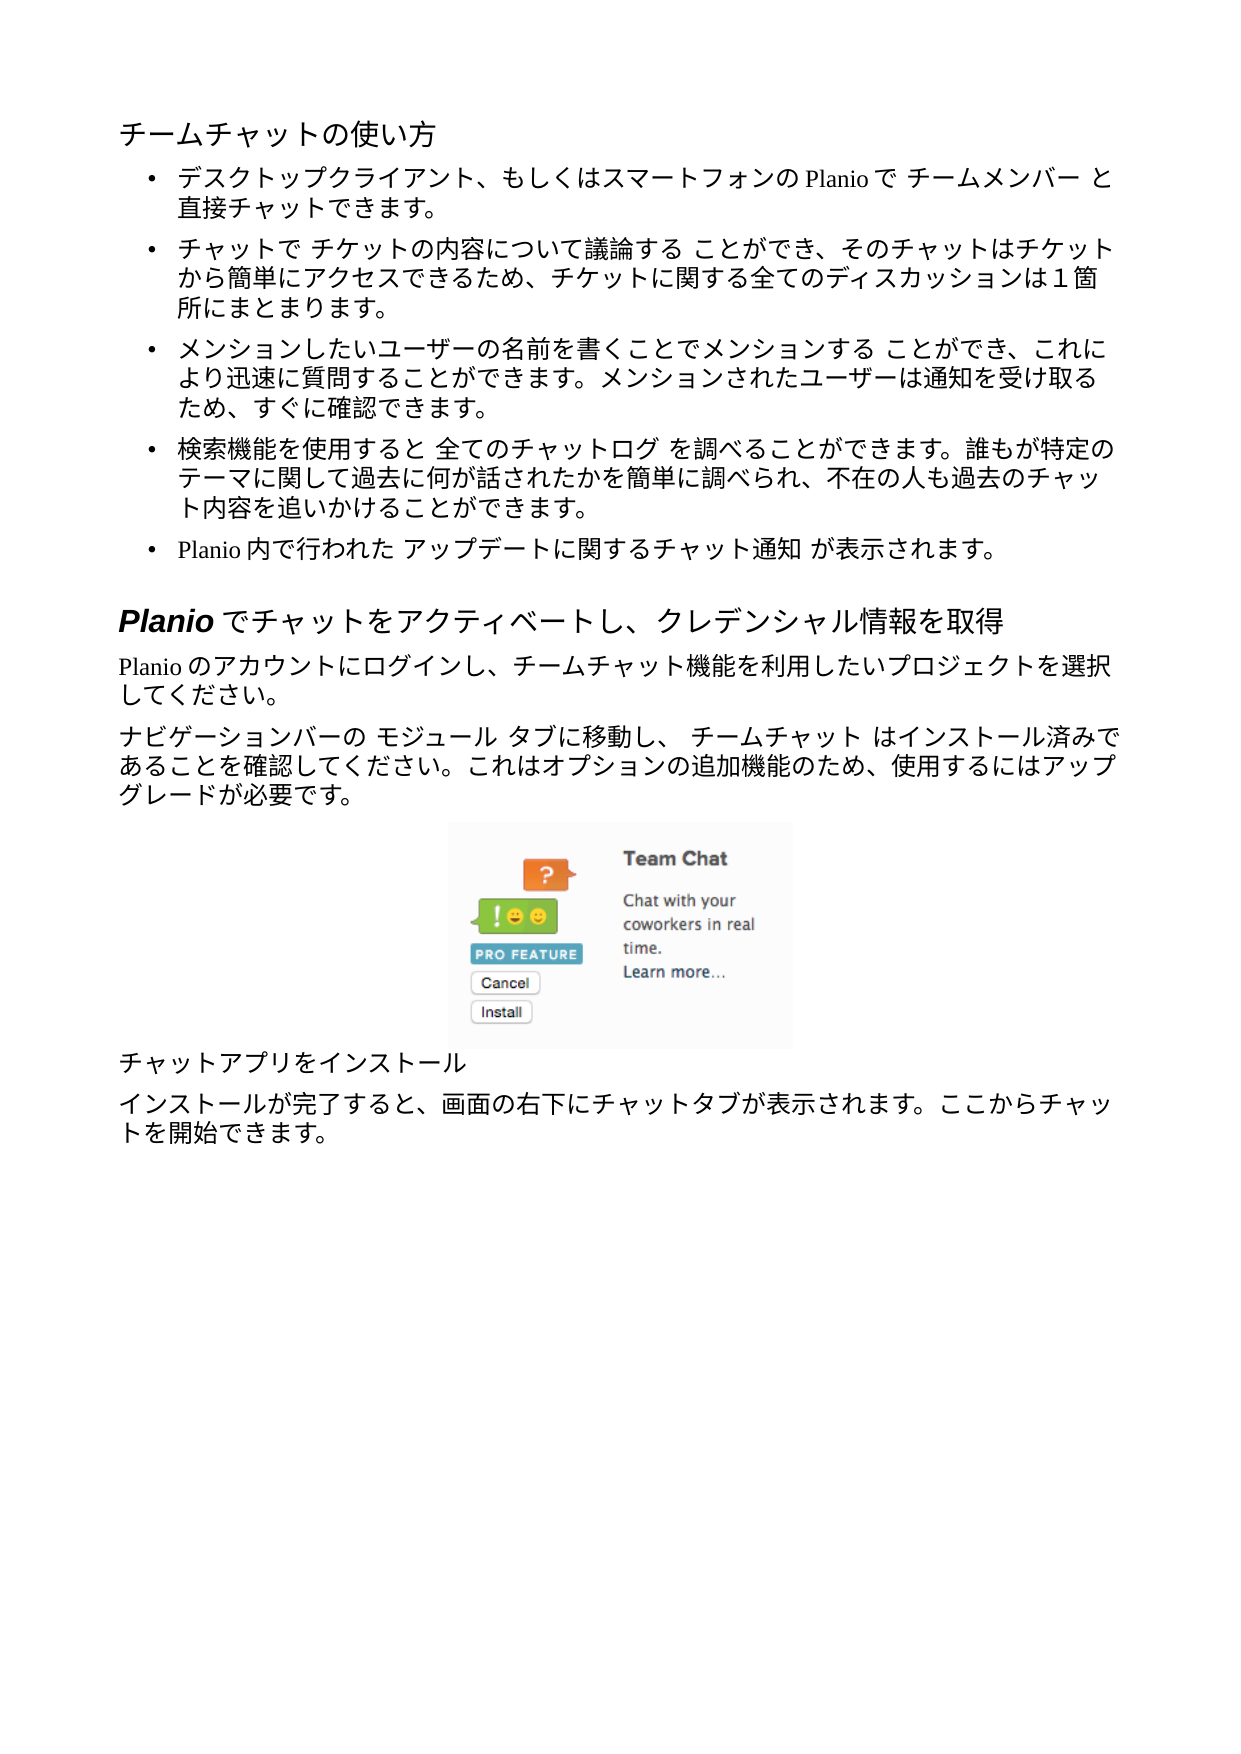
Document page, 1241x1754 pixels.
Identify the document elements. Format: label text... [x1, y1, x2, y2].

picture [447, 822, 793, 1049]
subtitle チームチャットの使い方 [118, 118, 1122, 152]
subtitle Planioでチャットをアクティベートし、クレデンシャル情報を取得 [118, 602, 1122, 639]
list チャットで チケットの内容について議論する ことができ、そのチャットはチケットから簡単にアクセスできるため、チケットに関する全てのディスカッションは１箇所にまとまります。 [148, 236, 1122, 323]
text チャットアプリをインストール [118, 823, 1122, 1078]
list メンションしたいユーザーの名前を書くことでメンションする ことができ、これにより迅速に質問することができます。メンションされたユーザーは通知を受け取るため、すぐに確認できます。 [148, 336, 1122, 423]
text インストールが完了すると、画面の右下にチャットタブが表示されます。ここからチャットを開始できます。 [118, 1091, 1122, 1149]
list デスクトップクライアント、もしくはスマートフォンのPlanioで チームメンバー と直接チャットできます。 [148, 164, 1122, 223]
list Planio内で行われた アップデートに関するチャット通知 が表示されます。 [148, 536, 1122, 565]
list 検索機能を使用すると 全てのチャットログ を調べることができます。誰もが特定のテーマに関して過去に何が話されたかを簡単に調べられ、不在の人も過去のチャット内容を追いかけることができます。 [148, 436, 1122, 523]
text ナビゲーションバーの モジュール タブに移動し、 チームチャット はインストール済みであることを確認してください。これはオプションの追加機能のため、使用するにはアップグレードが必要です。 [118, 723, 1122, 810]
text Planioのアカウントにログインし、チームチャット機能を利用したいプロジェクトを選択してください。 [118, 652, 1122, 710]
